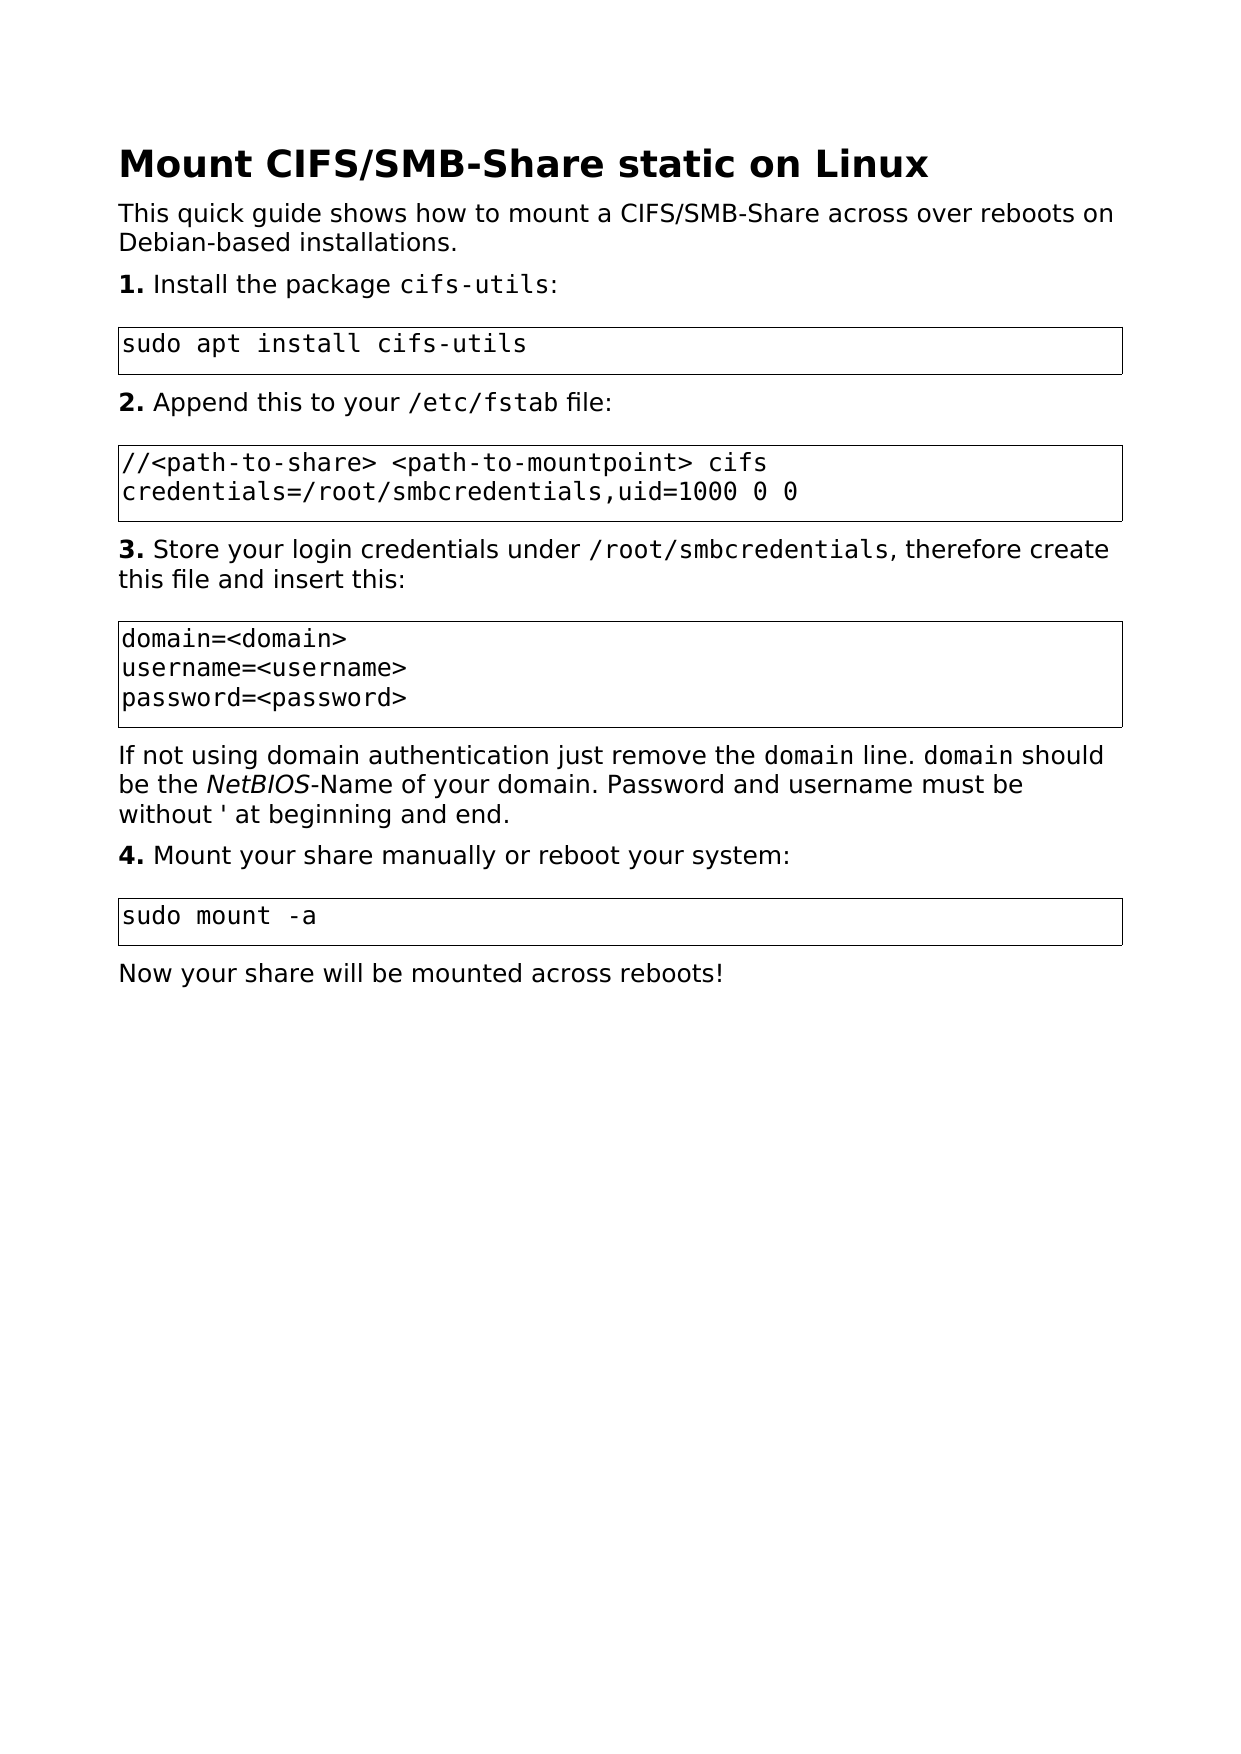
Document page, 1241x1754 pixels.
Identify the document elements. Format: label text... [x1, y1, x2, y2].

subtitle Mount CIFS/SMB-Share static on Linux [118, 143, 1122, 187]
text 1. Install the package cifs-utils: [118, 270, 1122, 299]
table_header sudo apt install cifs-utils [119, 328, 1122, 373]
text If not using domain authentication just remove the domain line. domain should be the NetBIOS-Name of your domain. Password and username must be without ' at beginning and end. [118, 741, 1122, 829]
text 4. Mount your share manually or reboot your system: [118, 841, 1122, 871]
text This quick guide shows how to mount a CIFS/SMB-Share across over reboots on Debian-based installations. [118, 199, 1122, 258]
table_header //<path-to-share> <path-to-mountpoint> cifs credentials=/root/smbcredentials,uid=1000 0 0 [119, 446, 1122, 521]
text Now your share will be mounted across reboots! [118, 960, 1122, 989]
text 3. Store your login credentials under /root/smbcredentials, therefore create this file and insert this: [118, 536, 1122, 594]
table_header domain=<domain> username=<username> password=<password> [119, 622, 1122, 727]
text 2. Append this to your /etc/fstab file: [118, 388, 1122, 417]
table_header sudo mount -a [119, 899, 1122, 945]
